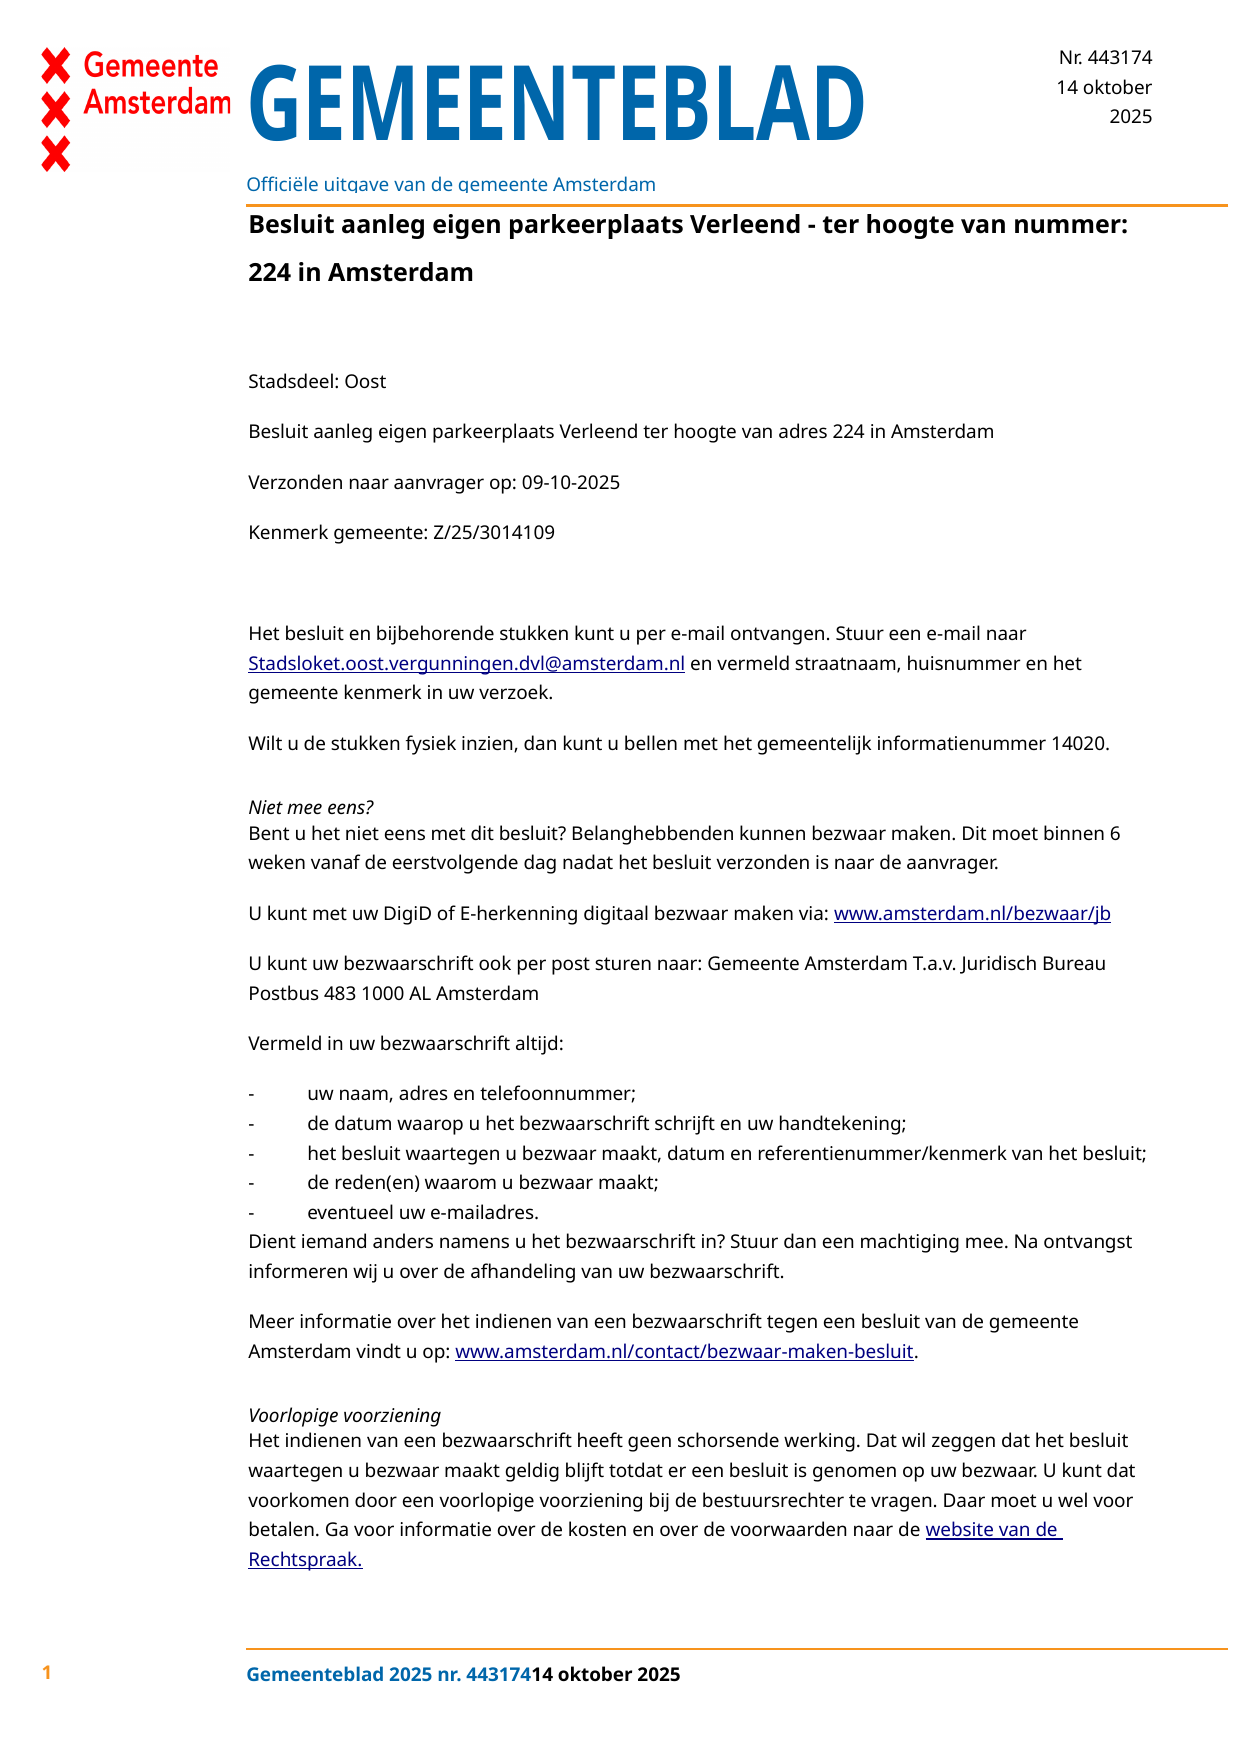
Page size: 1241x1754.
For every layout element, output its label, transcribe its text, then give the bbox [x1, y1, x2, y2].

text Wilt u de stukken fysiek inzien, dan kunt u bellen met het gemeentelijk informatienummer 14020. [248, 730, 1152, 756]
list eventueel uw e-mailadres. [248, 1199, 1152, 1224]
list het besluit waartegen u bezwaar maakt, datum en referentienummer/kenmerk van het besluit; [248, 1140, 1152, 1165]
picture [41, 47, 231, 172]
text Bent u het niet eens met dit besluit? Belanghebbenden kunnen bezwaar maken. Dit moet binnen 6 weken vanaf de eerstvolgende dag nadat het besluit verzonden is naar de aanvrager. [248, 820, 1152, 875]
list uw naam, adres en telefoonnummer; [248, 1081, 1152, 1106]
text Stadsdeel: Oost [248, 368, 1152, 394]
text Het indienen van een bezwaarschrift heeft geen schorsende werking. Dat wil zeggen dat het besluit waartegen u bezwaar maakt geldig blijft totdat er een besluit is genomen op uw bezwaar. U kunt dat voorkomen door een voorlopige voorziening bij de bestuursrechter te vragen. Daar moet u wel voor betalen. Ga voor informatie over de kosten en over de voorwaarden naar de website van de Rechtspraak. [248, 1428, 1152, 1572]
text Dient iemand anders namens u het bezwaarschrift in? Stuur dan een machtiging mee. Na ontvangst informeren wij u over de afhandeling van uw bezwaarschrift. [248, 1228, 1152, 1284]
text Vermeld in uw bezwaarschrift altijd: [248, 1030, 1152, 1056]
text U kunt met uw DigiD of E-herkenning digitaal bezwaar maken via: www.amsterdam.nl/bezwaar/jb [248, 900, 1152, 925]
list de reden(en) waarom u bezwaar maakt; [248, 1169, 1152, 1195]
text U kunt uw bezwaarschrift ook per post sturen naar: Gemeente Amsterdam T.a.v. Juridisch Bureau Postbus 483 1000 AL Amsterdam [248, 950, 1152, 1005]
text Besluit aanleg eigen parkeerplaats Verleend ter hoogte van adres 224 in Amsterdam [248, 419, 1152, 444]
text Kenmerk gemeente: Z/25/3014109 [248, 519, 1152, 545]
text Meer informatie over het indienen van een bezwaarschrift tegen een besluit van de gemeente Amsterdam vindt u op: www.amsterdam.nl/contact/bezwaar-maken-besluit. [248, 1308, 1152, 1364]
text Voorlopige voorziening [248, 1402, 1152, 1428]
text Niet mee eens? [248, 794, 1152, 820]
text Het besluit en bijbehorende stukken kunt u per e-mail ontvangen. Stuur een e-mail naar Stadsloket.oost.vergunningen.dvl@amsterdam.nl en vermeld straatnaam, huisnummer en het gemeente kenmerk in uw verzoek. [248, 620, 1152, 705]
text Besluit aanleg eigen parkeerplaats Verleend - ter hoogte van nummer: 224 in Amsterdam [248, 207, 1152, 288]
text Verzonden naar aanvrager op: 09-10-2025 [248, 469, 1152, 495]
list de datum waarop u het bezwaarschrift schrijft en uw handtekening; [248, 1110, 1152, 1136]
